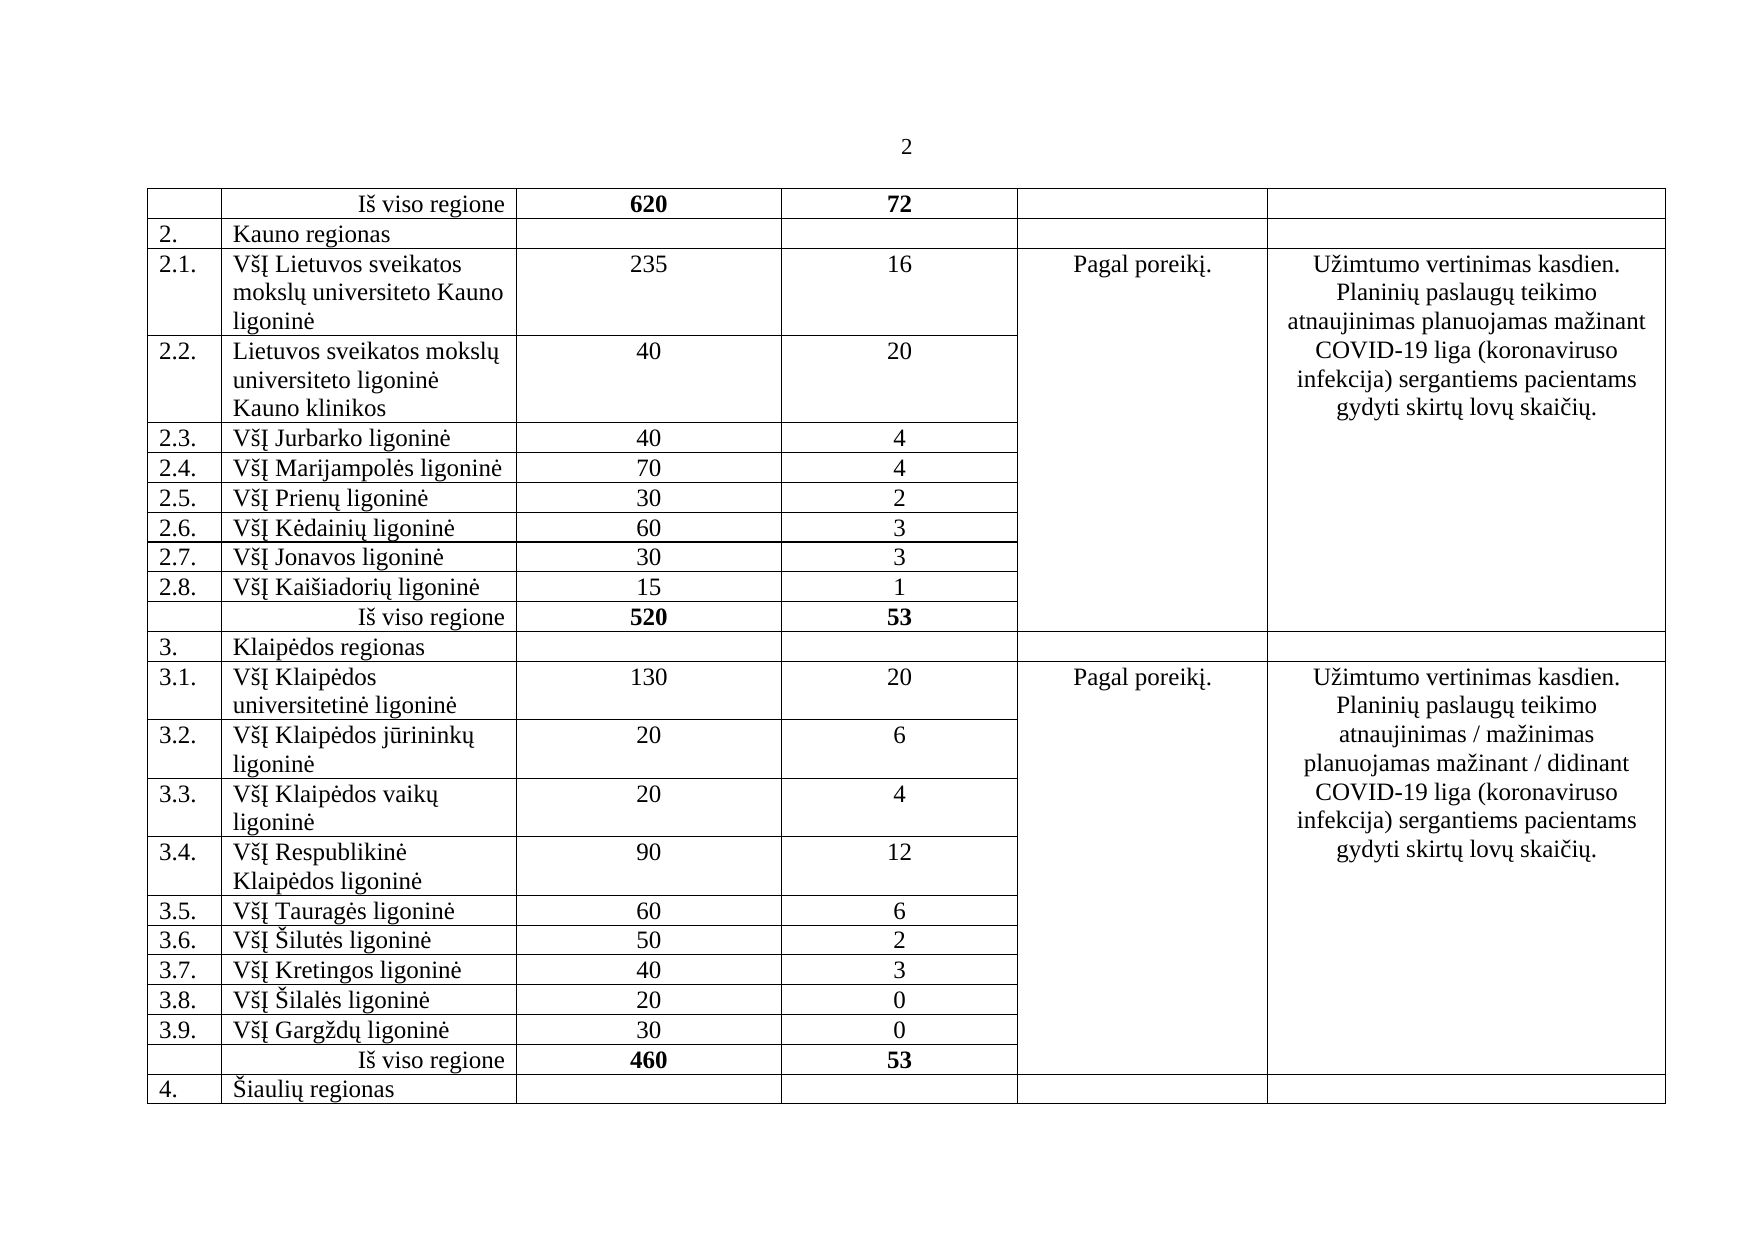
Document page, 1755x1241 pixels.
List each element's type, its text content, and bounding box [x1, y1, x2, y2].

table_cell 3.3. [148, 779, 221, 836]
table_cell 72 [782, 189, 1017, 218]
table_cell 3 [782, 513, 1017, 541]
table_cell 3.7. [148, 955, 221, 984]
table_cell 3. [148, 632, 221, 661]
table_cell 2.5. [148, 483, 221, 512]
table_cell 0 [782, 985, 1017, 1014]
table_cell [782, 219, 1017, 248]
table_cell 2 [782, 483, 1017, 512]
table_cell Kauno regionas [222, 219, 516, 248]
table_cell 40 [517, 423, 781, 452]
table_cell 6 [782, 896, 1017, 924]
table_cell 53 [782, 602, 1017, 631]
table_cell VšĮ Respublikinė Klaipėdos ligoninė [222, 837, 516, 895]
table_cell 30 [517, 1015, 781, 1044]
table_cell 0 [782, 1015, 1017, 1044]
table_cell 60 [517, 896, 781, 924]
table_cell VšĮ Šilutės ligoninė [222, 926, 516, 954]
table_cell 3.1. [148, 662, 221, 719]
table_cell VšĮ Gargždų ligoninė [222, 1015, 516, 1044]
table_cell 3.8. [148, 985, 221, 1014]
table_cell 4. [148, 1075, 221, 1103]
table_cell 53 [782, 1045, 1017, 1073]
table_cell [148, 189, 221, 218]
table_cell VšĮ Klaipėdos universitetinė ligoninė [222, 662, 516, 719]
table_cell 12 [782, 837, 1017, 895]
table_cell VšĮ Kaišiadorių ligoninė [222, 572, 516, 601]
table_cell 1 [782, 572, 1017, 601]
table_cell Iš viso regione [222, 602, 516, 631]
table_cell 460 [517, 1045, 781, 1073]
table_cell 3 [782, 543, 1017, 571]
table_cell Pagal poreikį. [1018, 662, 1267, 1073]
table_cell [1018, 189, 1267, 218]
table_cell 2.8. [148, 572, 221, 601]
table_cell VšĮ Klaipėdos vaikų ligoninė [222, 779, 516, 836]
table_cell 2.3. [148, 423, 221, 452]
table_cell 2.7. [148, 543, 221, 571]
table_cell 520 [517, 602, 781, 631]
table_cell VšĮ Jurbarko ligoninė [222, 423, 516, 452]
table_cell [517, 219, 781, 248]
table_cell [148, 1045, 221, 1073]
table_cell 20 [782, 662, 1017, 719]
table_cell [148, 602, 221, 631]
table_cell 70 [517, 453, 781, 482]
table_cell 3.9. [148, 1015, 221, 1044]
table_cell [517, 1075, 781, 1103]
table_cell Užimtumo vertinimas kasdien. Planinių paslaugų teikimo atnaujinimas / mažinimas planuojamas mažinant / didinant COVID-19 liga (koronaviruso infekcija) sergantiems pacientams gydyti skirtų lovų skaičių. [1268, 662, 1665, 1073]
table_cell 130 [517, 662, 781, 719]
table_cell VšĮ Kėdainių ligoninė [222, 513, 516, 541]
table_cell Šiaulių regionas [222, 1075, 516, 1103]
table_cell VšĮ Lietuvos sveikatos mokslų universiteto Kauno ligoninė [222, 249, 516, 335]
table_cell [1018, 632, 1267, 661]
table_cell 6 [782, 720, 1017, 778]
table_cell 2.4. [148, 453, 221, 482]
table_cell 20 [517, 779, 781, 836]
table_cell [1018, 219, 1267, 248]
table_cell 4 [782, 453, 1017, 482]
table_cell 2.2. [148, 336, 221, 422]
table_cell 4 [782, 779, 1017, 836]
table_cell Pagal poreikį. [1018, 249, 1267, 631]
table_cell 3 [782, 955, 1017, 984]
table_cell 2. [148, 219, 221, 248]
table_cell Klaipėdos regionas [222, 632, 516, 661]
table_cell 3.4. [148, 837, 221, 895]
table_cell 50 [517, 926, 781, 954]
table_cell VšĮ Tauragės ligoninė [222, 896, 516, 924]
table_cell [1268, 189, 1665, 218]
table_cell Iš viso regione [222, 1045, 516, 1073]
table_cell 4 [782, 423, 1017, 452]
table_cell 3.2. [148, 720, 221, 778]
table_cell 235 [517, 249, 781, 335]
table_cell VšĮ Kretingos ligoninė [222, 955, 516, 984]
table_cell Užimtumo vertinimas kasdien. Planinių paslaugų teikimo atnaujinimas planuojamas mažinant COVID-19 liga (koronaviruso infekcija) sergantiems pacientams gydyti skirtų lovų skaičių. [1268, 249, 1665, 631]
table_cell 40 [517, 955, 781, 984]
table_cell 2.6. [148, 513, 221, 541]
table_cell 40 [517, 336, 781, 422]
table_cell 2 [782, 926, 1017, 954]
table_cell 3.5. [148, 896, 221, 924]
table_cell 90 [517, 837, 781, 895]
table_cell 30 [517, 483, 781, 512]
table_cell [782, 632, 1017, 661]
table_cell [1018, 1075, 1267, 1103]
table_cell 15 [517, 572, 781, 601]
table_cell VšĮ Šilalės ligoninė [222, 985, 516, 1014]
table_cell VšĮ Prienų ligoninė [222, 483, 516, 512]
table_cell [1268, 1075, 1665, 1103]
table_cell Lietuvos sveikatos mokslų universiteto ligoninė Kauno klinikos [222, 336, 516, 422]
table_cell [782, 1075, 1017, 1103]
table_cell [517, 632, 781, 661]
table_cell 620 [517, 189, 781, 218]
table_cell 16 [782, 249, 1017, 335]
table_cell 2.1. [148, 249, 221, 335]
table_cell [1268, 632, 1665, 661]
table_cell VšĮ Jonavos ligoninė [222, 543, 516, 571]
table_cell 20 [782, 336, 1017, 422]
table_cell VšĮ Klaipėdos jūrininkų ligoninė [222, 720, 516, 778]
table_cell Iš viso regione [222, 189, 516, 218]
table_cell [1268, 219, 1665, 248]
table_cell VšĮ Marijampolės ligoninė [222, 453, 516, 482]
table_cell 60 [517, 513, 781, 541]
table_cell 20 [517, 720, 781, 778]
table_cell 30 [517, 543, 781, 571]
table_cell 20 [517, 985, 781, 1014]
table_cell 3.6. [148, 926, 221, 954]
